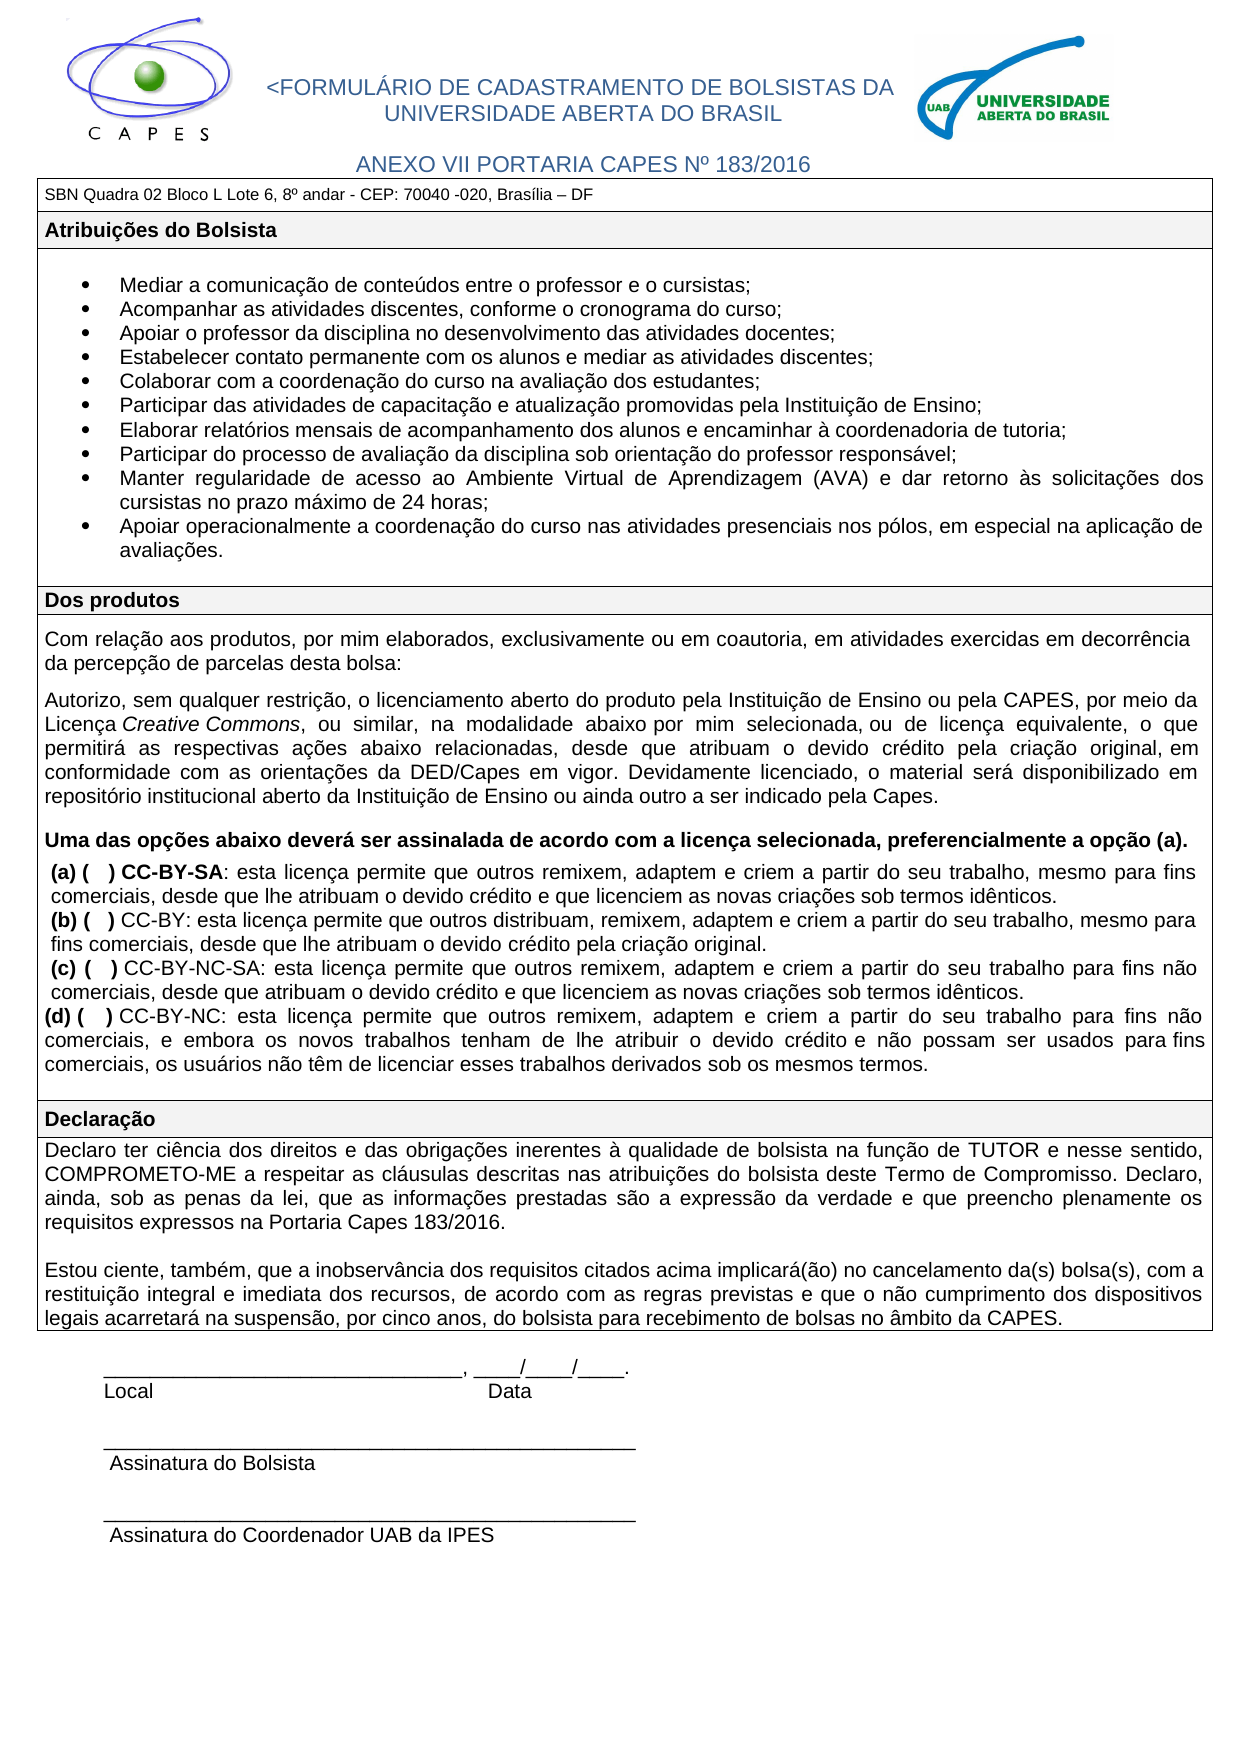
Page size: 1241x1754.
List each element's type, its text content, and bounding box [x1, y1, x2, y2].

picture [66, 17, 234, 144]
table_cell Declaração [38, 1101, 1212, 1137]
text Local Data [103, 1379, 1063, 1403]
table_cell Mediar a comunicação de conteúdos entre o professor e o cursistas; Acompanhar as atividades discentes, conforme o cronograma do curso; Apoiar o professor da disciplina no desenvolvimento das atividades docentes; Estabelecer contato permanente com os alunos e mediar as atividades discentes; Colaborar com a coordenação do curso na avaliação dos estudantes; Participar das atividades de capacitação e atualização promovidas pela Instituição de Ensino; Elaborar relatórios mensais de acompanhamento dos alunos e encaminhar à coordenadoria de tutoria; Participar do processo de avaliação da disciplina sob orientação do professor responsável; Manter regularidade de acesso ao Ambiente Virtual de Aprendizagem (AVA) e dar retorno às solicitações dos cursistas no prazo máximo de 24 horas; Apoiar operacionalmente a coordenação do curso nas atividades presenciais nos pólos, em especial na aplicação de avaliações. [38, 249, 1212, 586]
table_cell SBN Quadra 02 Bloco L Lote 6, 8º andar - CEP: 70040 -020, Brasília – DF [38, 179, 1212, 211]
text Assinatura do Bolsista [103, 1451, 1063, 1474]
table_cell Declaro ter ciência dos direitos e das obrigações inerentes à qualidade de bolsista na função de TUTOR e nesse sentido, COMPROMETO-ME a respeitar as cláusulas descritas nas atribuições do bolsista deste Termo de Compromisso. Declaro, ainda, sob as penas da lei, que as informações prestadas são a expressão da verdade e que preencho plenamente os requisitos expressos na Portaria Capes 183/2016. Estou ciente, também, que a inobservância dos requisitos citados acima implicará(ão) no cancelamento da(s) bolsa(s), com a restituição integral e imediata dos recursos, de acordo com as regras previstas e que o não cumprimento dos dispositivos legais acarretará na suspensão, por cinco anos, do bolsista para recebimento de bolsas no âmbito da CAPES. [38, 1138, 1212, 1330]
table_cell Com relação aos produtos, por mim elaborados, exclusivamente ou em coautoria, em atividades exercidas em decorrência da percepção de parcelas desta bolsa: Autorizo, sem qualquer restrição, o licenciamento aberto do produto pela Instituição de Ensino ou pela CAPES, por meio da Licença Creative Commons, ou similar, na modalidade abaixo por mim selecionada, ou de licença equivalente, o que permitirá as respectivas ações abaixo relacionadas, desde que atribuam o devido crédito pela criação original, em conformidade com as orientações da DED/Capes em vigor. Devidamente licenciado, o material será disponibilizado em repositório institucional aberto da Instituição de Ensino ou ainda outro a ser indicado pela Capes. Uma das opções abaixo deverá ser assinalada de acordo com a licença selecionada, preferencialmente a opção (a). (a) ( ) CC-BY-SA: esta licença permite que outros remixem, adaptem e criem a partir do seu trabalho, mesmo para fins comerciais, desde que lhe atribuam o devido crédito e que licenciem as novas criações sob termos idênticos. (b) ( ) CC-BY: esta licença permite que outros distribuam, remixem, adaptem e criem a partir do seu trabalho, mesmo para fins comerciais, desde que lhe atribuam o devido crédito pela criação original. (c) ( ) CC-BY-NC-SA: esta licença permite que outros remixem, adaptem e criem a partir do seu trabalho para fins não comerciais, desde que atribuam o devido crédito e que licenciem as novas criações sob termos idênticos. (d) ( ) CC-BY-NC: esta licença permite que outros remixem, adaptem e criem a partir do seu trabalho para fins não comerciais, e embora os novos trabalhos tenham de lhe atribuir o devido crédito e não possam ser usados para fins comerciais, os usuários não têm de licenciar esses trabalhos derivados sob os mesmos termos. [38, 615, 1212, 1099]
table_cell Dos produtos [38, 587, 1212, 614]
text _______________________________, ____/____/____. [103, 1355, 1063, 1379]
text Assinatura do Coordenador UAB da IPES [103, 1522, 1063, 1546]
text ______________________________________________ [103, 1427, 1063, 1451]
text ______________________________________________ [103, 1498, 1063, 1522]
table_cell Atribuições do Bolsista [38, 212, 1212, 248]
